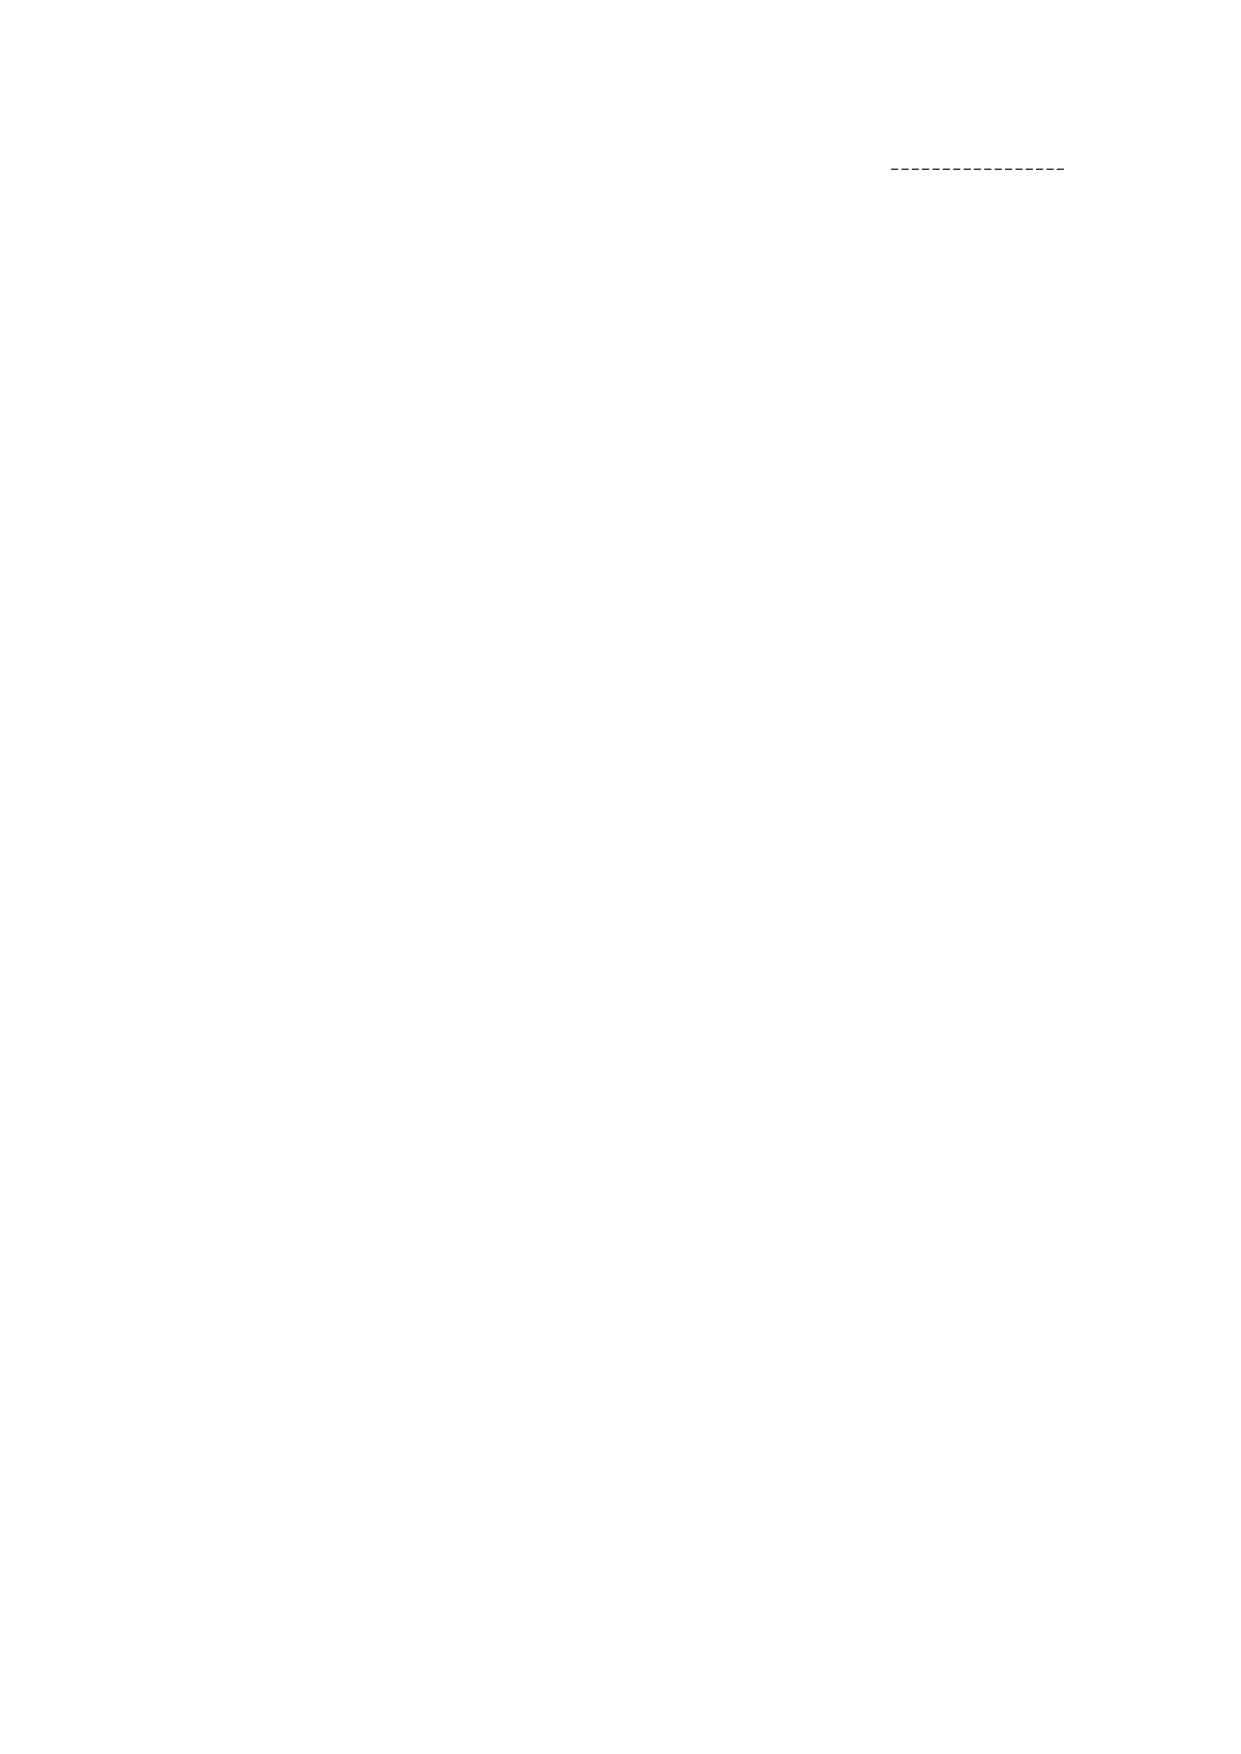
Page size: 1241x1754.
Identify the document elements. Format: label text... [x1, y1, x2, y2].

text _________________ [837, 148, 1122, 173]
